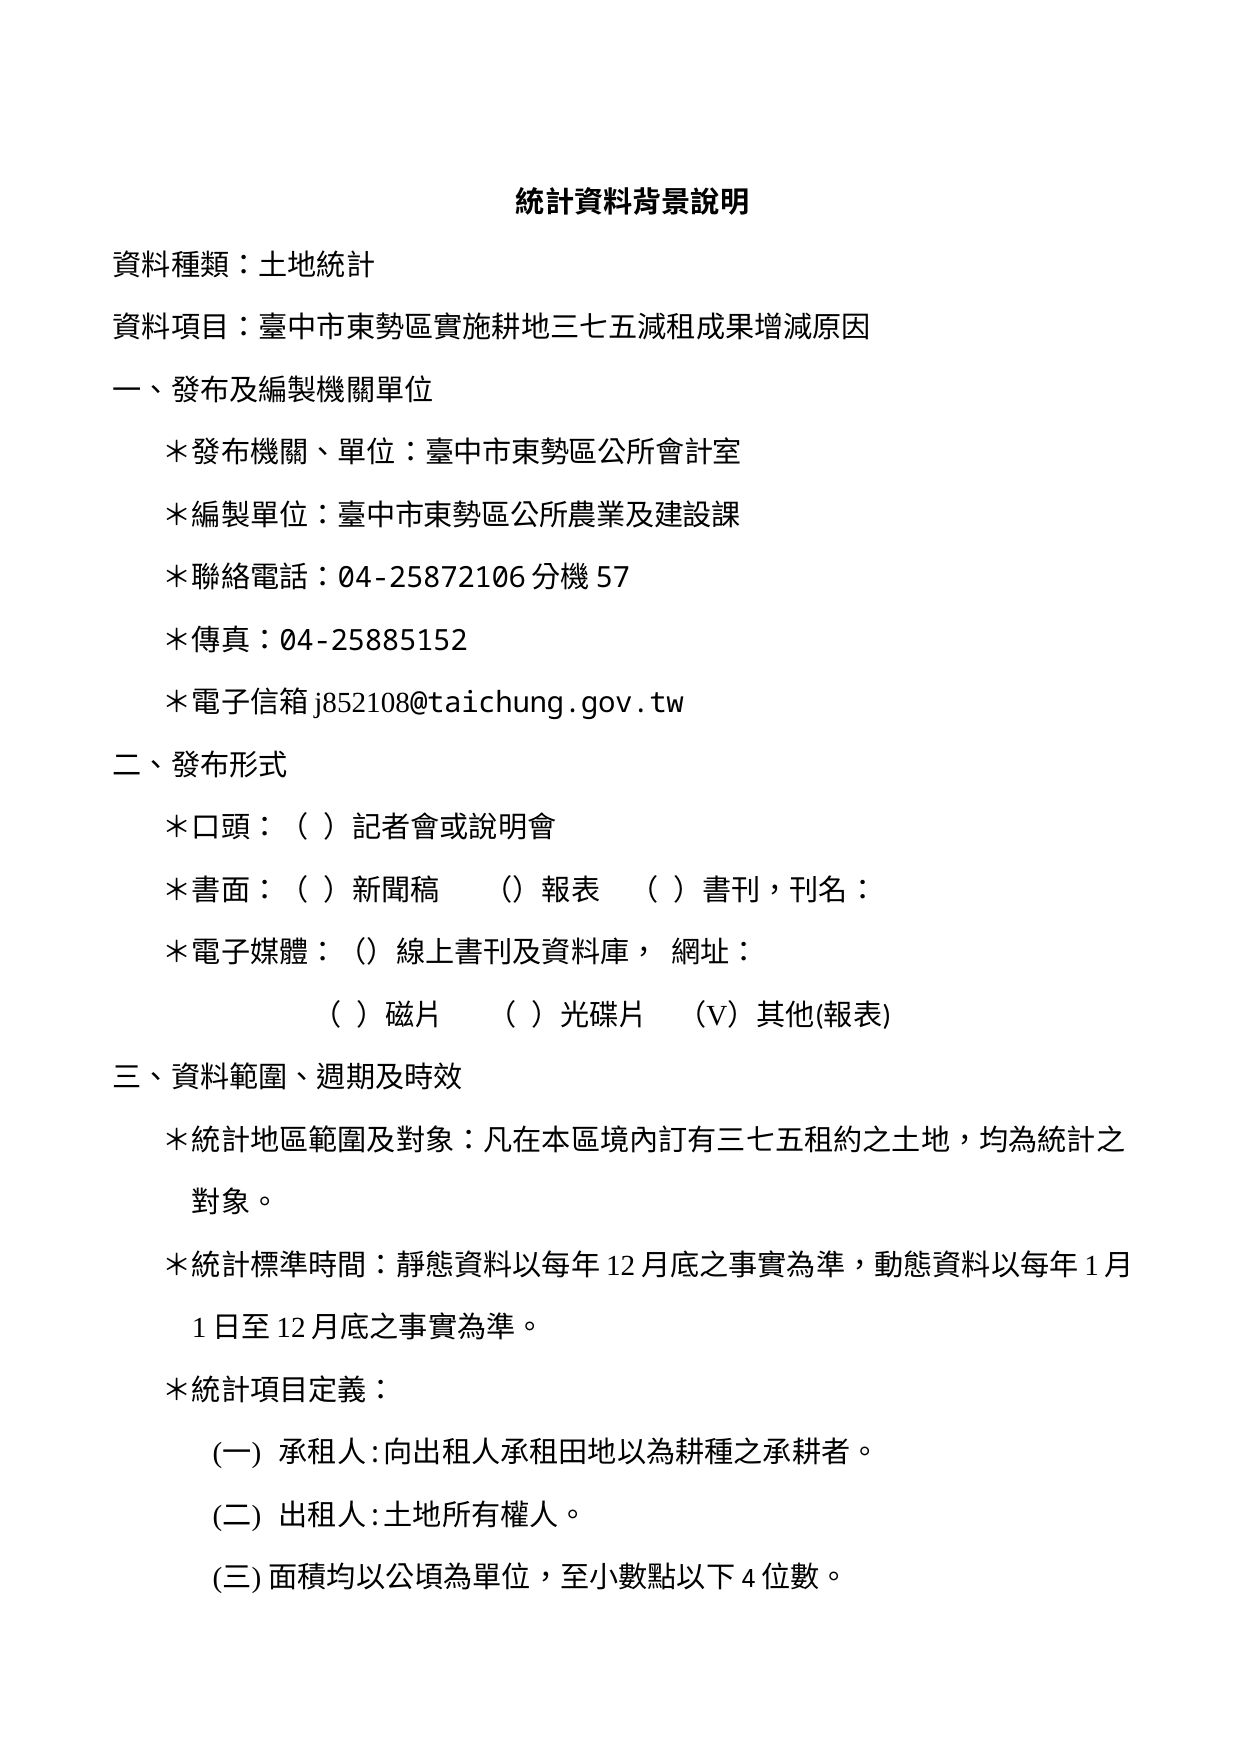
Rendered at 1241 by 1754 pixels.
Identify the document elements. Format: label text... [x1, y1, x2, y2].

text ＊編製單位：臺中市東勢區公所農業及建設課 [162, 471, 1152, 533]
text ＊聯絡電話：04-25872106分機57 [162, 533, 1152, 596]
text 三、資料範圍、週期及時效 [112, 1033, 1152, 1096]
text ＊電子媒體：（）線上書刊及資料庫， 網址： [162, 908, 1152, 971]
text 資料項目：臺中市東勢區實施耕地三七五減租成果增減原因 [112, 283, 1152, 346]
text 資料種類：土地統計 [112, 221, 1152, 283]
text ＊統計地區範圍及對象：凡在本區境內訂有三七五租約之土地，均為統計之對象。 [162, 1096, 1152, 1221]
text ＊發布機關、單位：臺中市東勢區公所會計室 [162, 408, 1152, 471]
text （ ）磁片 （ ）光碟片 （V）其他(報表) [312, 971, 1152, 1033]
text ＊傳真：04-25885152 [162, 596, 1152, 658]
text ＊統計標準時間：靜態資料以每年12月底之事實為準，動態資料以每年1月1日至12月底之事實為準。 [162, 1221, 1152, 1346]
text 二、發布形式 [112, 721, 1152, 783]
text ＊電子信箱j852108@taichung.gov.tw [162, 658, 1152, 721]
text (二) 出租人:土地所有權人。 [212, 1471, 1152, 1533]
text (一) 承租人:向出租人承租田地以為耕種之承耕者。 [212, 1408, 1152, 1471]
text (三) 面積均以公頃為單位，至小數點以下4位數。 [212, 1533, 1152, 1596]
text ＊口頭：（ ）記者會或說明會 [162, 783, 1152, 846]
text ＊統計項目定義： [162, 1346, 1152, 1408]
text ＊書面：（ ）新聞稿 （）報表 （ ）書刊，刊名： [162, 846, 1152, 908]
text 一、發布及編製機關單位 [112, 346, 1152, 408]
text 統計資料背景說明 [112, 158, 1152, 221]
